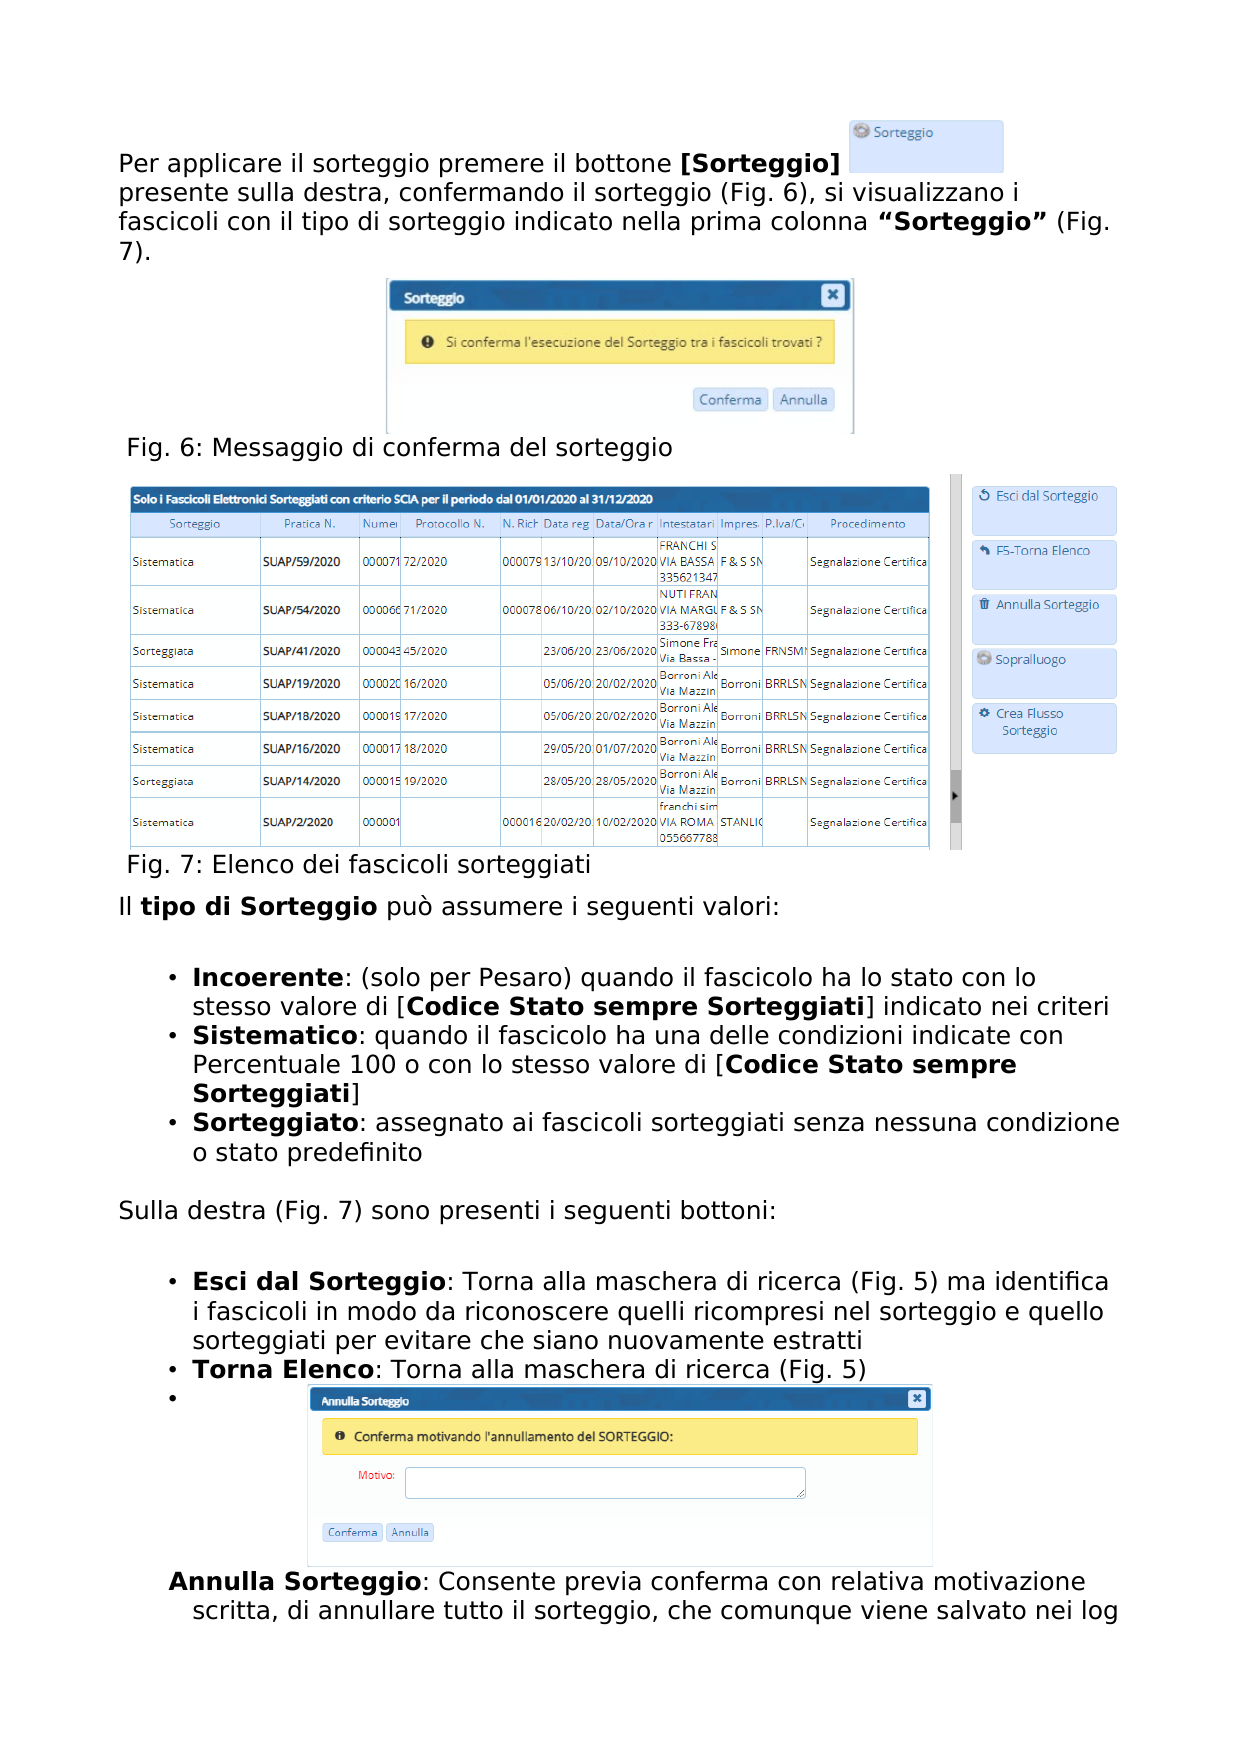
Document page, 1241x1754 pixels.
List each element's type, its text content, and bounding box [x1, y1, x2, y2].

list Torna Elenco: Torna alla maschera di ricerca (Fig. 5) [177, 1355, 1122, 1384]
list Sorteggiato: assegnato ai fascicoli sorteggiati senza nessuna condizione o stato predefinito [177, 1109, 1122, 1167]
picture [118, 474, 1123, 850]
text Fig. 6: Messaggio di conferma del sorteggio [118, 278, 1122, 462]
list Sistematico: quando il fascicolo ha una delle condizioni indicate con Percentuale 100 o con lo stesso valore di [Codice Stato sempre Sorteggiati] [177, 1021, 1122, 1109]
text Fig. 7: Elenco dei fascicoli sorteggiati [118, 850, 1122, 879]
text Sulla destra (Fig. 7) sono presenti i seguenti bottoni: [118, 1196, 1122, 1226]
picture [848, 118, 1005, 173]
text Per applicare il sorteggio premere il bottone [Sorteggio] presente sulla destra, confermando il sorteggio (Fig. 6), si visualizzano i fascicoli con il tipo di sorteggio indicato nella prima colonna “Sorteggio” (Fig. 7). [118, 118, 1122, 266]
list Esci dal Sorteggio: Torna alla maschera di ricerca (Fig. 5) ma identifica i fascicoli in modo da riconoscere quelli ricompresi nel sorteggio e quello sorteggiati per evitare che siano nuovamente estratti [177, 1268, 1122, 1355]
list Incoerente: (solo per Pesaro) quando il fascicolo ha lo stato con lo stesso valore di [Codice Stato sempre Sorteggiati] indicato nei criteri [177, 963, 1122, 1021]
list Annulla Sorteggio: Consente previa conferma con relativa motivazione scritta, di annullare tutto il sorteggio, che comunque viene salvato nei log della funzione [Storico Sorteggi] per tenere traccia delle varie estrazioni\\ Fig. 8: conferma di annullamento [177, 1384, 1122, 1625]
text Il tipo di Sorteggio può assumere i seguenti valori: [118, 892, 1122, 921]
picture [307, 1384, 933, 1567]
picture [385, 278, 855, 434]
